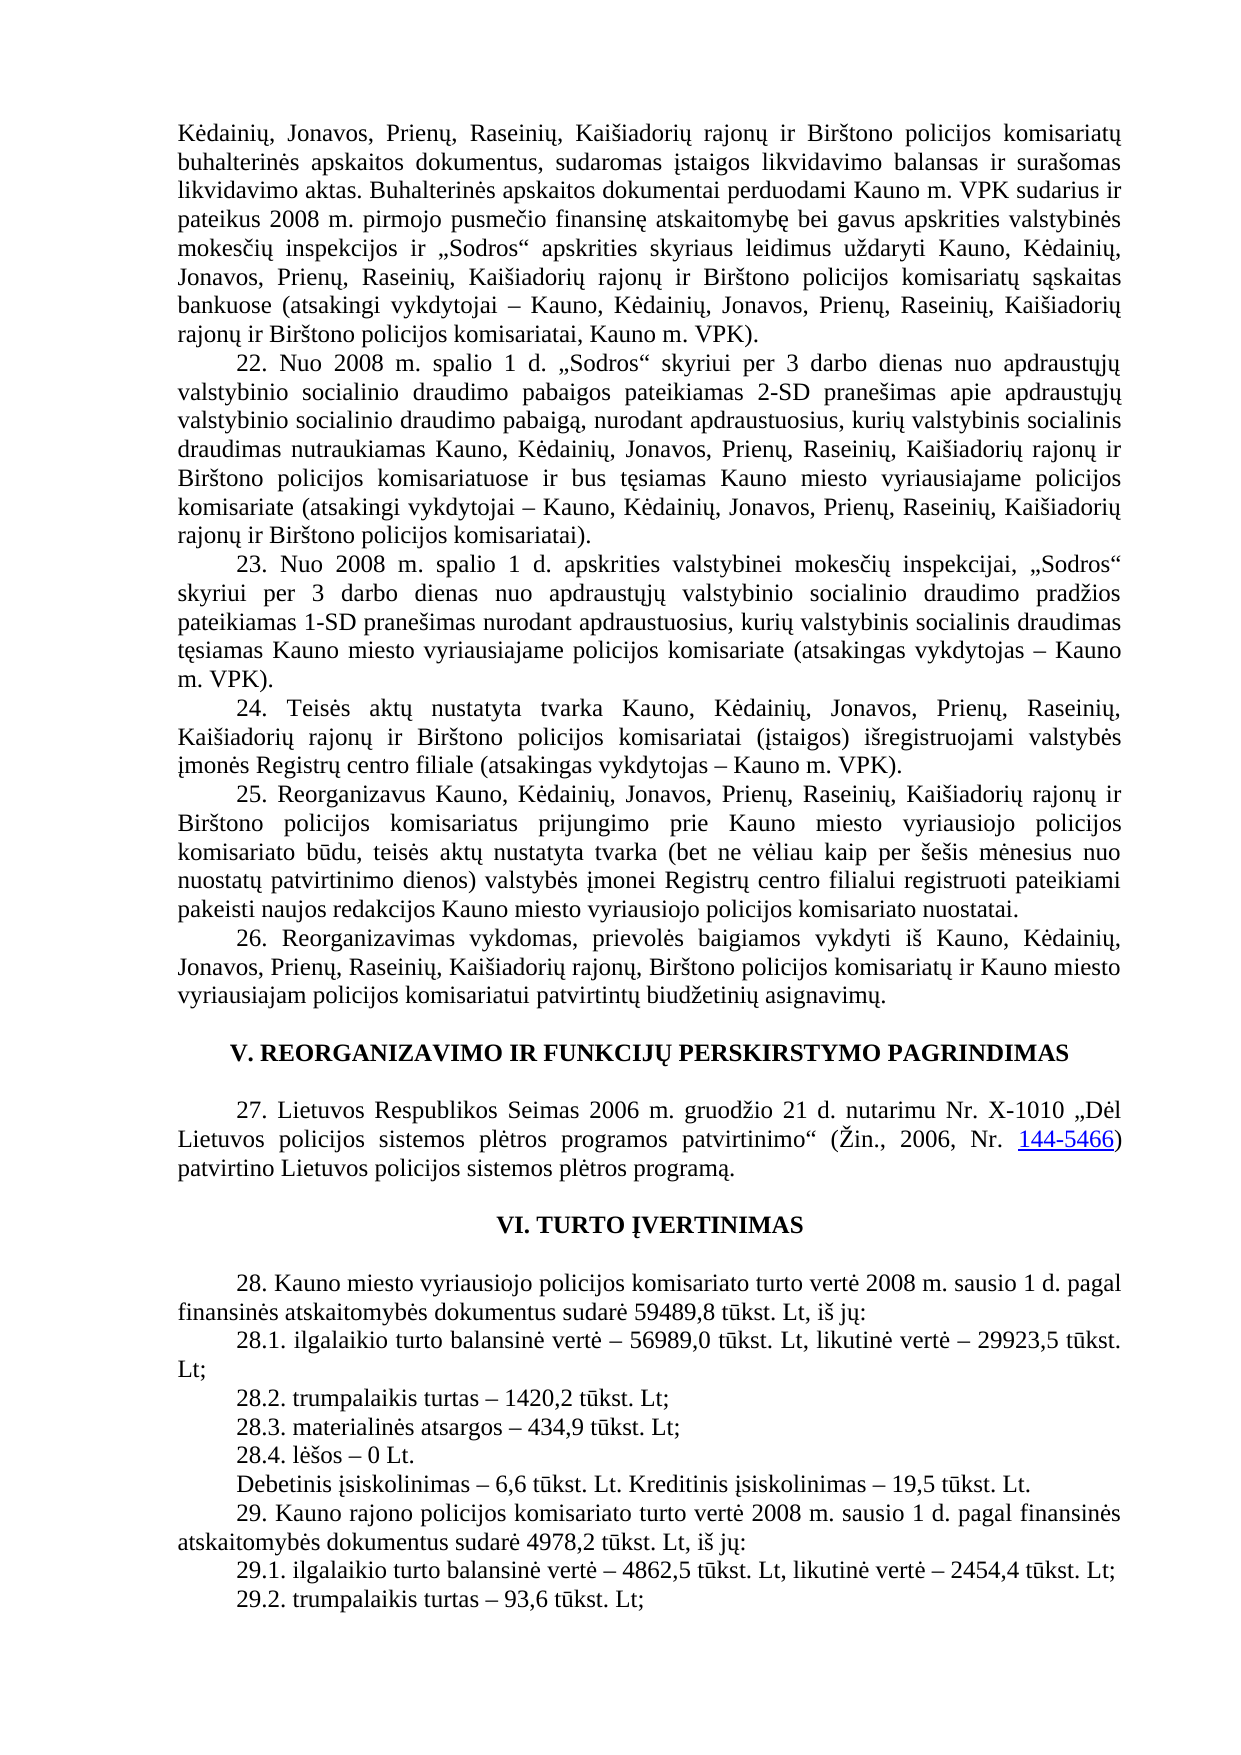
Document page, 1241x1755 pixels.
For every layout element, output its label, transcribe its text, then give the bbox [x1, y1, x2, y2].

text 25. Reorganizavus Kauno, Kėdainių, Jonavos, Prienų, Raseinių, Kaišiadorių rajonų ir Birštono policijos komisariatus prijungimo prie Kauno miesto vyriausiojo policijos komisariato būdu, teisės aktų nustatyta tvarka (bet ne vėliau kaip per šešis mėnesius nuo nuostatų patvirtinimo dienos) valstybės įmonei Registrų centro filialui registruoti pateikiami pakeisti naujos redakcijos Kauno miesto vyriausiojo policijos komisariato nuostatai. [177, 779, 1122, 923]
text 28.4. lėšos – 0 Lt. [177, 1441, 1122, 1469]
text 29. Kauno rajono policijos komisariato turto vertė 2008 m. sausio 1 d. pagal finansinės atskaitomybės dokumentus sudarė 4978,2 tūkst. Lt, iš jų: [177, 1498, 1122, 1556]
text 29.2. trumpalaikis turtas – 93,6 tūkst. Lt; [177, 1584, 1122, 1613]
text 27. Lietuvos Respublikos Seimas 2006 m. gruodžio 21 d. nutarimu Nr. X-1010 „Dėl Lietuvos policijos sistemos plėtros programos patvirtinimo“ (Žin., 2006, Nr. 144-5466) patvirtino Lietuvos policijos sistemos plėtros programą. [177, 1096, 1122, 1182]
text 28.3. materialinės atsargos – 434,9 tūkst. Lt; [177, 1412, 1122, 1441]
text 23. Nuo 2008 m. spalio 1 d. apskrities valstybinei mokesčių inspekcijai, „Sodros“ skyriui per 3 darbo dienas nuo apdraustųjų valstybinio socialinio draudimo pradžios pateikiamas 1-SD pranešimas nurodant apdraustuosius, kurių valstybinis socialinis draudimas tęsiamas Kauno miesto vyriausiajame policijos komisariate (atsakingas vykdytojas – Kauno m. VPK). [177, 549, 1122, 693]
text 22. Nuo 2008 m. spalio 1 d. „Sodros“ skyriui per 3 darbo dienas nuo apdraustųjų valstybinio socialinio draudimo pabaigos pateikiamas 2-SD pranešimas apie apdraustųjų valstybinio socialinio draudimo pabaigą, nurodant apdraustuosius, kurių valstybinis socialinis draudimas nutraukiamas Kauno, Kėdainių, Jonavos, Prienų, Raseinių, Kaišiadorių rajonų ir Birštono policijos komisariatuose ir bus tęsiamas Kauno miesto vyriausiajame policijos komisariate (atsakingi vykdytojai – Kauno, Kėdainių, Jonavos, Prienų, Raseinių, Kaišiadorių rajonų ir Birštono policijos komisariatai). [177, 348, 1122, 549]
text 29.1. ilgalaikio turto balansinė vertė – 4862,5 tūkst. Lt, likutinė vertė – 2454,4 tūkst. Lt; [177, 1556, 1122, 1584]
text 26. Reorganizavimas vykdomas, prievolės baigiamos vykdyti iš Kauno, Kėdainių, Jonavos, Prienų, Raseinių, Kaišiadorių rajonų, Birštono policijos komisariatų ir Kauno miesto vyriausiajam policijos komisariatui patvirtintų biudžetinių asignavimų. [177, 923, 1122, 1009]
text 28.1. ilgalaikio turto balansinė vertė – 56989,0 tūkst. Lt, likutinė vertė – 29923,5 tūkst. Lt; [177, 1326, 1122, 1383]
text VI. TURTO ĮVERTINIMAS [177, 1211, 1122, 1239]
text 28.2. trumpalaikis turtas – 1420,2 tūkst. Lt; [177, 1383, 1122, 1412]
text 24. Teisės aktų nustatyta tvarka Kauno, Kėdainių, Jonavos, Prienų, Raseinių, Kaišiadorių rajonų ir Birštono policijos komisariatai (įstaigos) išregistruojami valstybės įmonės Registrų centro filiale (atsakingas vykdytojas – Kauno m. VPK). [177, 693, 1122, 779]
text Debetinis įsiskolinimas – 6,6 tūkst. Lt. Kreditinis įsiskolinimas – 19,5 tūkst. Lt. [177, 1469, 1122, 1498]
text V. REORGANIZAVIMO IR FUNKCIJŲ PERSKIRSTYMO PAGRINDIMAS [177, 1038, 1122, 1067]
text 28. Kauno miesto vyriausiojo policijos komisariato turto vertė 2008 m. sausio 1 d. pagal finansinės atskaitomybės dokumentus sudarė 59489,8 tūkst. Lt, iš jų: [177, 1268, 1122, 1326]
text Kėdainių, Jonavos, Prienų, Raseinių, Kaišiadorių rajonų ir Birštono policijos komisariatų buhalterinės apskaitos dokumentus, sudaromas įstaigos likvidavimo balansas ir surašomas likvidavimo aktas. Buhalterinės apskaitos dokumentai perduodami Kauno m. VPK sudarius ir pateikus 2008 m. pirmojo pusmečio finansinę atskaitomybę bei gavus apskrities valstybinės mokesčių inspekcijos ir „Sodros“ apskrities skyriaus leidimus uždaryti Kauno, Kėdainių, Jonavos, Prienų, Raseinių, Kaišiadorių rajonų ir Birštono policijos komisariatų sąskaitas bankuose (atsakingi vykdytojai – Kauno, Kėdainių, Jonavos, Prienų, Raseinių, Kaišiadorių rajonų ir Birštono policijos komisariatai, Kauno m. VPK). [177, 118, 1122, 348]
